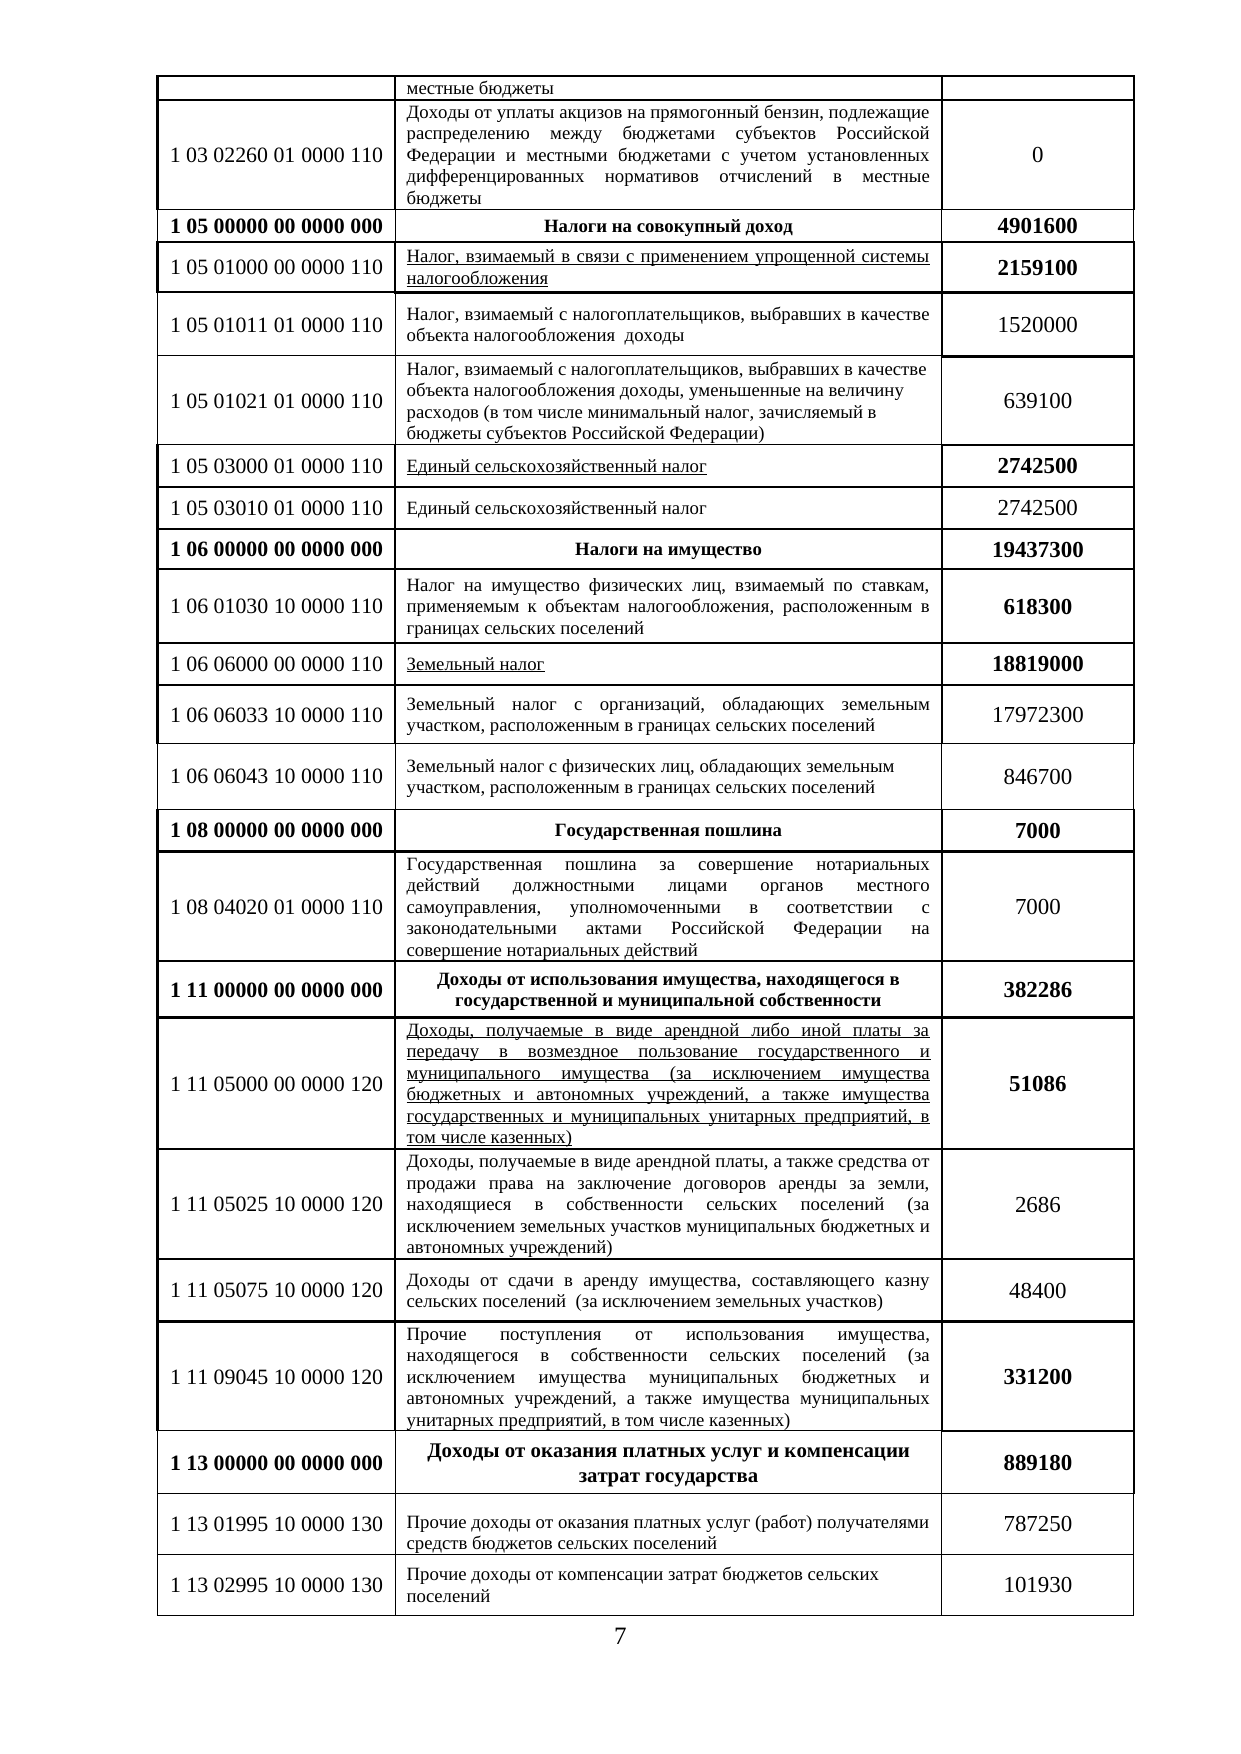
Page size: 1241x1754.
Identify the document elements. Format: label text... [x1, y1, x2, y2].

table_cell 0 [943, 101, 1133, 208]
table_cell Доходы, получаемые в виде арендной платы, а также средства от продажи права на заключение договоров аренды за земли, находящиеся в собственности сельских поселений (за исключением земельных участков муниципальных бюджетных и автономных учреждений) [396, 1150, 941, 1258]
table_cell 1 08 04020 01 0000 110 [159, 853, 394, 960]
table_cell Налоги на имущество [396, 530, 941, 568]
table_cell 19437300 [943, 530, 1133, 568]
table_cell Налоги на совокупный доход [396, 210, 941, 241]
table_cell [1135, 568, 1148, 642]
table_cell 618300 [943, 570, 1133, 642]
table_cell Доходы от сдачи в аренду имущества, составляющего казну сельских поселений (за исключением земельных участков) [396, 1260, 941, 1320]
table_cell 1520000 [943, 294, 1133, 355]
table_cell 1 05 03010 01 0000 110 [159, 488, 394, 527]
table_cell [1135, 642, 1148, 683]
table_cell 1 05 01000 00 0000 110 [159, 243, 394, 291]
table_cell 331200 [943, 1323, 1133, 1430]
table_cell 2159100 [943, 243, 1133, 291]
table_cell Прочие поступления от использования имущества, находящегося в собственности сельских поселений (за исключением имущества муниципальных бюджетных и автономных учреждений, а также имущества муниципальных унитарных предприятий, в том числе казенных) [396, 1323, 941, 1430]
table_cell [1135, 99, 1148, 208]
table_cell 1 11 05025 10 0000 120 [159, 1150, 394, 1258]
table_cell [1135, 850, 1148, 960]
table_cell [1135, 241, 1148, 291]
table_cell Доходы от уплаты акцизов на прямогонный бензин, подлежащие распределению между бюджетами субъектов Российской Федерации и местными бюджетами с учетом установленных дифференцированных нормативов отчислений в местные бюджеты [396, 101, 941, 208]
table_cell [1135, 684, 1148, 743]
table_cell Земельный налог с физических лиц, обладающих земельным участком, расположенным в границах сельских поселений [396, 744, 941, 808]
table_cell [159, 77, 394, 99]
table_cell 1 05 03000 01 0000 110 [159, 445, 394, 486]
table_cell 1 11 05000 00 0000 120 [159, 1019, 394, 1148]
table_cell [1135, 1258, 1148, 1320]
table_cell 1 06 06033 10 0000 110 [159, 686, 394, 743]
table_cell [1135, 960, 1148, 1016]
table_cell 1 03 02260 01 0000 110 [159, 101, 394, 208]
table_cell [1134, 209, 1148, 241]
table_cell 18819000 [943, 644, 1133, 683]
table_cell 1 05 01021 01 0000 110 [158, 356, 395, 444]
table_cell [1135, 809, 1148, 850]
table_cell [1135, 1320, 1148, 1430]
table_cell [943, 77, 1133, 99]
table_cell 7000 [943, 810, 1133, 850]
table_cell 787250 [942, 1494, 1133, 1554]
table_cell Земельный налог [396, 644, 941, 683]
table_cell [1135, 355, 1148, 444]
table_cell 7000 [943, 853, 1133, 960]
table_cell [1135, 528, 1148, 568]
table_cell 1 06 06000 00 0000 110 [159, 644, 394, 683]
table_cell 846700 [942, 744, 1133, 808]
table_cell 1 06 01030 10 0000 110 [159, 570, 394, 642]
table_cell Налог, взимаемый с налогоплательщиков, выбравших в качестве объекта налогообложения доходы [396, 294, 941, 355]
table_cell Доходы, получаемые в виде арендной либо иной платы за передачу в возмездное пользование государственного и муниципального имущества (за исключением имущества бюджетных и автономных учреждений, а также имущества государственных и муниципальных унитарных предприятий, в том числе казенных) [396, 1019, 941, 1148]
table_cell Доходы от оказания платных услуг и компенсации затрат государства [396, 1431, 941, 1493]
table_cell Прочие доходы от компенсации затрат бюджетов сельских поселений [396, 1555, 941, 1614]
table_cell 382286 [943, 962, 1133, 1016]
table_cell 2742500 [943, 446, 1133, 486]
table_cell Государственная пошлина за совершение нотариальных действий должностными лицами органов местного самоуправления, уполномоченными в соответствии с законодательными актами Российской Федерации на совершение нотариальных действий [396, 853, 941, 960]
table_cell [1135, 1430, 1148, 1493]
table_cell 1 05 00000 00 0000 000 [158, 210, 395, 241]
table_cell 1 06 00000 00 0000 000 [159, 530, 394, 568]
table_cell 1 11 09045 10 0000 120 [159, 1323, 394, 1430]
table_cell 48400 [943, 1260, 1133, 1320]
table_cell 51086 [943, 1019, 1133, 1148]
table_cell 101930 [942, 1555, 1133, 1614]
table_cell Доходы от использования имущества, находящегося в государственной и муниципальной собственности [396, 962, 941, 1016]
table_cell 2686 [943, 1150, 1133, 1258]
table_cell Налог, взимаемый с налогоплательщиков, выбравших в качестве объекта налогообложения доходы, уменьшенные на величину расходов (в том числе минимальный налог, зачисляемый в бюджеты субъектов Российской Федерации) [396, 356, 941, 444]
table_cell Государственная пошлина [396, 810, 941, 850]
table_cell [1135, 486, 1148, 527]
table_cell [1135, 291, 1148, 355]
table_cell 17972300 [943, 686, 1133, 743]
table_cell 1 13 00000 00 0000 000 [158, 1431, 395, 1493]
table_cell 1 05 01011 01 0000 110 [158, 293, 395, 355]
table_cell 889180 [942, 1432, 1133, 1493]
table_cell 2742500 [943, 488, 1133, 527]
table_cell 1 06 06043 10 0000 110 [158, 744, 395, 808]
table_cell Налог на имущество физических лиц, взимаемый по ставкам, применяемым к объектам налогообложения, расположенным в границах сельских поселений [396, 570, 941, 642]
table_cell [1134, 1554, 1148, 1614]
table_cell 639100 [942, 358, 1133, 444]
table_cell [1135, 1016, 1148, 1148]
table_cell [1135, 75, 1148, 99]
table_cell 1 08 00000 00 0000 000 [159, 810, 394, 850]
table_cell 1 13 01995 10 0000 130 [158, 1494, 395, 1554]
table_cell местные бюджеты [396, 77, 941, 99]
table_cell Единый сельскохозяйственный налог [396, 488, 941, 527]
table_cell Налог, взимаемый в связи с применением упрощенной системы налогообложения [396, 243, 941, 291]
table_cell [1135, 1148, 1148, 1258]
table_cell 4901600 [942, 210, 1133, 241]
table_cell Единый сельскохозяйственный налог [396, 445, 941, 486]
table_cell Земельный налог с организаций, обладающих земельным участком, расположенным в границах сельских поселений [396, 686, 941, 743]
table_cell Прочие доходы от оказания платных услуг (работ) получателями средств бюджетов сельских поселений [396, 1494, 941, 1554]
table_cell 1 11 00000 00 0000 000 [159, 962, 394, 1016]
table_cell 1 13 02995 10 0000 130 [158, 1555, 395, 1614]
table_cell [1134, 1493, 1148, 1554]
table_cell [1135, 444, 1148, 486]
table_cell [1134, 743, 1148, 808]
table_cell 1 11 05075 10 0000 120 [159, 1260, 394, 1320]
